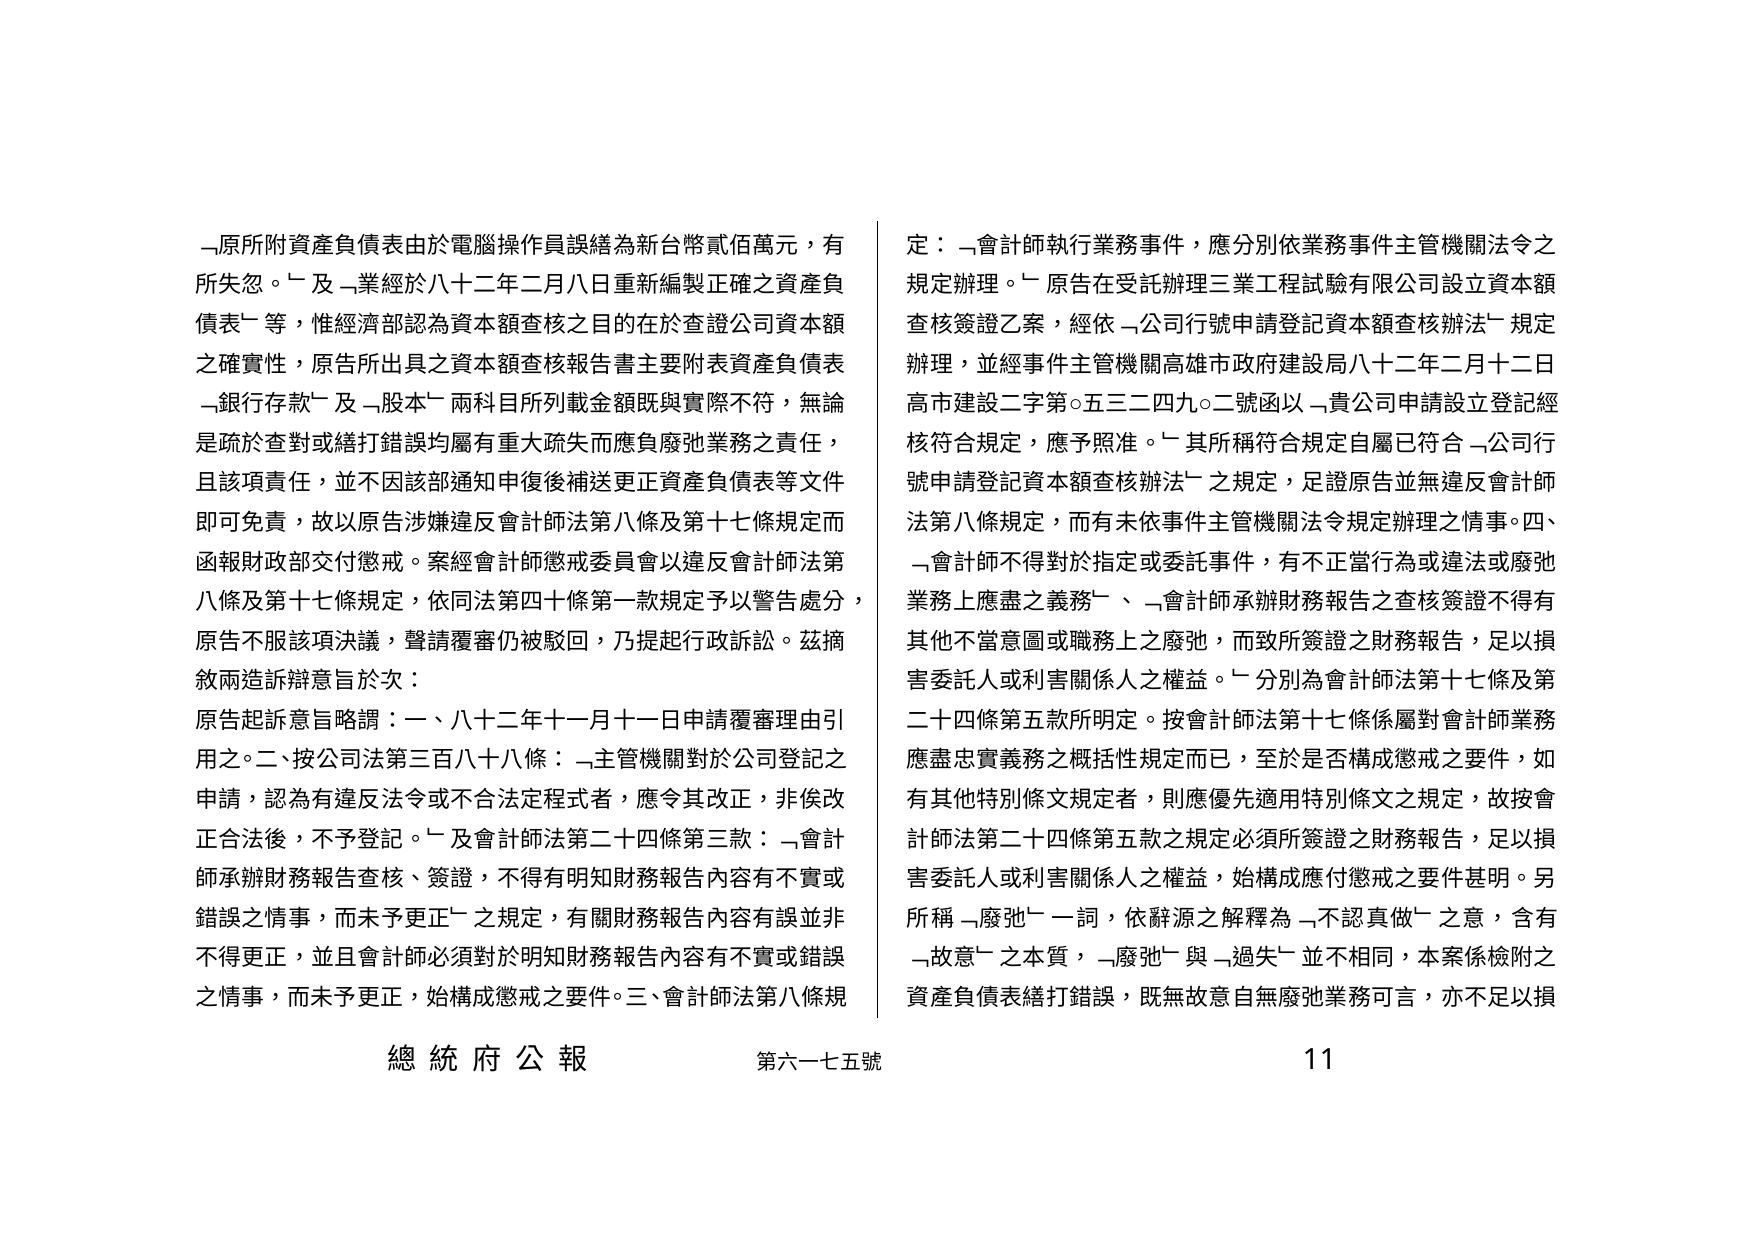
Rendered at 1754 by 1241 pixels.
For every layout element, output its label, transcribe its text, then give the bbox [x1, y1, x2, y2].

text 原告起訴意旨略謂：一、八十二年十一月十一日申請覆審理由引用之。二、按公司法第三百八十八條：﹁主管機關對於公司登記之申請，認為有違反法令或不合法定程式者，應令其改正，非俟改正合法後，不予登記。﹂及會計師法第二十四條第三款：﹁會計師承辦財務報告查核、簽證，不得有明知財務報告內容有不實或錯誤之情事，而未予更正﹂之規定，有關財務報告內容有誤並非不得更正，並且會計師必須對於明知財務報告內容有不實或錯誤之情事，而未予更正，始構成懲戒之要件。三、會計師法第八條規定：﹁會計師執行業務事件，應分別依業務事件主管機關法令之規定辦理。﹂原告在受託辦理三業工程試驗有限公司設立資本額查核簽證乙案，經依﹁公司行號申請登記資本額查核辦法﹂規定辦理，並經事件主管機關高雄市政府建設局八十二年二月十二日高市建設二字第○五三二四九○二號函以﹁貴公司申請設立登記經核符合規定，應予照准。﹂其所稱符合規定自屬已符合﹁公司行號申請登記資本額查核辦法﹂之規定，足證原告並無違反會計師法第八條規定，而有未依事件主管機關法令規定辦理之情事。四、﹁會計師不得對於指定或委託事件，有不正當行為或違法或廢弛業務上應盡之義務﹂、﹁會計師承辦財務報告之查核簽證不得有其他不當意圖或職務上之廢弛，而致所簽證之財務報告，足以損害委託人或利害關係人之權益。﹂分別為會計師法第十七條及第二十四條第五款所明定。按會計師法第十七條係屬對會計師業務應盡忠實義務之概括性規定而已，至於是否構成懲戒之要件，如有其他特別條文規定者，則應優先適用特別條文之規定，故按會計師法第二十四條第五款之規定必須所簽證之財務報告，足以損害委託人或利害關係人之權益，始構成應付懲戒之要件甚明。另所稱﹁廢弛﹂一詞，依辭源之解釋為﹁不認真做﹂之意，含有﹁故意﹂之本質，﹁廢弛﹂與﹁過失﹂並不相同，本案係檢附之資產負債表繕打錯誤，既無故意自無廢弛業務可言，亦不足以損害委託人或利害關係人之權益，故原告無違會計師法第十七條之規定。五、依司法院釋字第二七五號解釋：﹁人民違反法律上之義務而應受行政罰之行為，法律無特別規定時，雖不以出於故意為必要，仍須以過失為其責任條件。但應受行政罰之行為，僅須違反禁止規定或作為義務，而不以發生損害或危險為其要件者，推定為有過失，於行為人不能舉證證明自己無過失時，即應受處罰﹂，其處罰之範圍仍限於明文規定﹁應受行政罰之行為﹂並非所有一切之過失均須處罰。按刑法第十二條規定：﹁過失行為之處罰，以有特別規定者，為限。﹂其法理相通，會計師法並無明文規定對所檢送之資產負債表，不論是否疏於查對或繕打錯誤，均屬廢弛業務，應予處分之規定。六、按會計師法第四十六條規定，被懲戒人之處分確定後，會計師懲戒委員會應將其決議書刊登政府公報，且被告所屬國稅局亦以曾受懲戒處分之會計師列為查核之對象，故其違法處分顯已損害原告之權利。七、綜上事實及理由，原告並無違反會計師法第八條未依事件主管機關法令規定辦理及第十七條廢弛業務應盡之義務規定之情事，應請撤銷原處分等語。 [195, 697, 847, 1013]
text 原告起訴意旨略謂：一、八十二年十一月十一日申請覆審理由引用之。二、按公司法第三百八十八條：﹁主管機關對於公司登記之申請，認為有違反法令或不合法定程式者，應令其改正，非俟改正合法後，不予登記。﹂及會計師法第二十四條第三款：﹁會計師承辦財務報告查核、簽證，不得有明知財務報告內容有不實或錯誤之情事，而未予更正﹂之規定，有關財務報告內容有誤並非不得更正，並且會計師必須對於明知財務報告內容有不實或錯誤之情事，而未予更正，始構成懲戒之要件。三、會計師法第八條規定：﹁會計師執行業務事件，應分別依業務事件主管機關法令之規定辦理。﹂原告在受託辦理三業工程試驗有限公司設立資本額查核簽證乙案，經依﹁公司行號申請登記資本額查核辦法﹂規定辦理，並經事件主管機關高雄市政府建設局八十二年二月十二日高市建設二字第○五三二四九○二號函以﹁貴公司申請設立登記經核符合規定，應予照准。﹂其所稱符合規定自屬已符合﹁公司行號申請登記資本額查核辦法﹂之規定，足證原告並無違反會計師法第八條規定，而有未依事件主管機關法令規定辦理之情事。四、﹁會計師不得對於指定或委託事件，有不正當行為或違法或廢弛業務上應盡之義務﹂、﹁會計師承辦財務報告之查核簽證不得有其他不當意圖或職務上之廢弛，而致所簽證之財務報告，足以損害委託人或利害關係人之權益。﹂分別為會計師法第十七條及第二十四條第五款所明定。按會計師法第十七條係屬對會計師業務應盡忠實義務之概括性規定而已，至於是否構成懲戒之要件，如有其他特別條文規定者，則應優先適用特別條文之規定，故按會計師法第二十四條第五款之規定必須所簽證之財務報告，足以損害委託人或利害關係人之權益，始構成應付懲戒之要件甚明。另所稱﹁廢弛﹂一詞，依辭源之解釋為﹁不認真做﹂之意，含有﹁故意﹂之本質，﹁廢弛﹂與﹁過失﹂並不相同，本案係檢附之資產負債表繕打錯誤，既無故意自無廢弛業務可言，亦不足以損害委託人或利害關係人之權益，故原告無違會計師法第十七條之規定。五、依司法院釋字第二七五號解釋：﹁人民違反法律上之義務而應受行政罰之行為，法律無特別規定時，雖不以出於故意為必要，仍須以過失為其責任條件。但應受行政罰之行為，僅須違反禁止規定或作為義務，而不以發生損害或危險為其要件者，推定為有過失，於行為人不能舉證證明自己無過失時，即應受處罰﹂，其處罰之範圍仍限於明文規定﹁應受行政罰之行為﹂並非所有一切之過失均須處罰。按刑法第十二條規定：﹁過失行為之處罰，以有特別規定者，為限。﹂其法理相通，會計師法並無明文規定對所檢送之資產負債表，不論是否疏於查對或繕打錯誤，均屬廢弛業務，應予處分之規定。六、按會計師法第四十六條規定，被懲戒人之處分確定後，會計師懲戒委員會應將其決議書刊登政府公報，且被告所屬國稅局亦以曾受懲戒處分之會計師列為查核之對象，故其違法處分顯已損害原告之權利。七、綜上事實及理由，原告並無違反會計師法第八條未依事件主管機關法令規定辦理及第十七條廢弛業務應盡之義務規定之情事，應請撤銷原處分等語。 [907, 222, 1559, 1013]
text 緣原告受託辦理三業工程試驗有限公司設立資本額查核簽證，因該公司申請登記時，其資本額為新台幣︵以下同︶壹佰萬元正，而原告所出具之資本額查核報告書所附八十二年一月十一日資產負債表﹁銀行存款﹂及﹁股本﹂兩科目之金額各為貳佰萬元正，核與其查核報告書及該公司之股東繳款明細表、銀行存摺所列金額壹佰萬元不符，原告顯已違反﹁公司行號申請登記資本額查核辦法﹂第二條、第三條及廢弛業務之情事。其向經濟部申復略稱：﹁原所附資產負債表由於電腦操作員誤繕為新台幣貳佰萬元，有所失忽。﹂及﹁業經於八十二年二月八日重新編製正確之資產負債表﹂等，惟經濟部認為資本額查核之目的在於查證公司資本額之確實性，原告所出具之資本額查核報告書主要附表資產負債表﹁銀行存款﹂及﹁股本﹂兩科目所列載金額既與實際不符，無論是疏於查對或繕打錯誤均屬有重大疏失而應負廢弛業務之責任，且該項責任，並不因該部通知申復後補送更正資產負債表等文件即可免責，故以原告涉嫌違反會計師法第八條及第十七條規定而函報財政部交付懲戒。案經會計師懲戒委員會以違反會計師法第八條及第十七條規定，依同法第四十條第一款規定予以警告處分，原告不服該項決議，聲請覆審仍被駁回，乃提起行政訴訟。茲摘敘兩造訴辯意旨於次： [195, 222, 847, 697]
